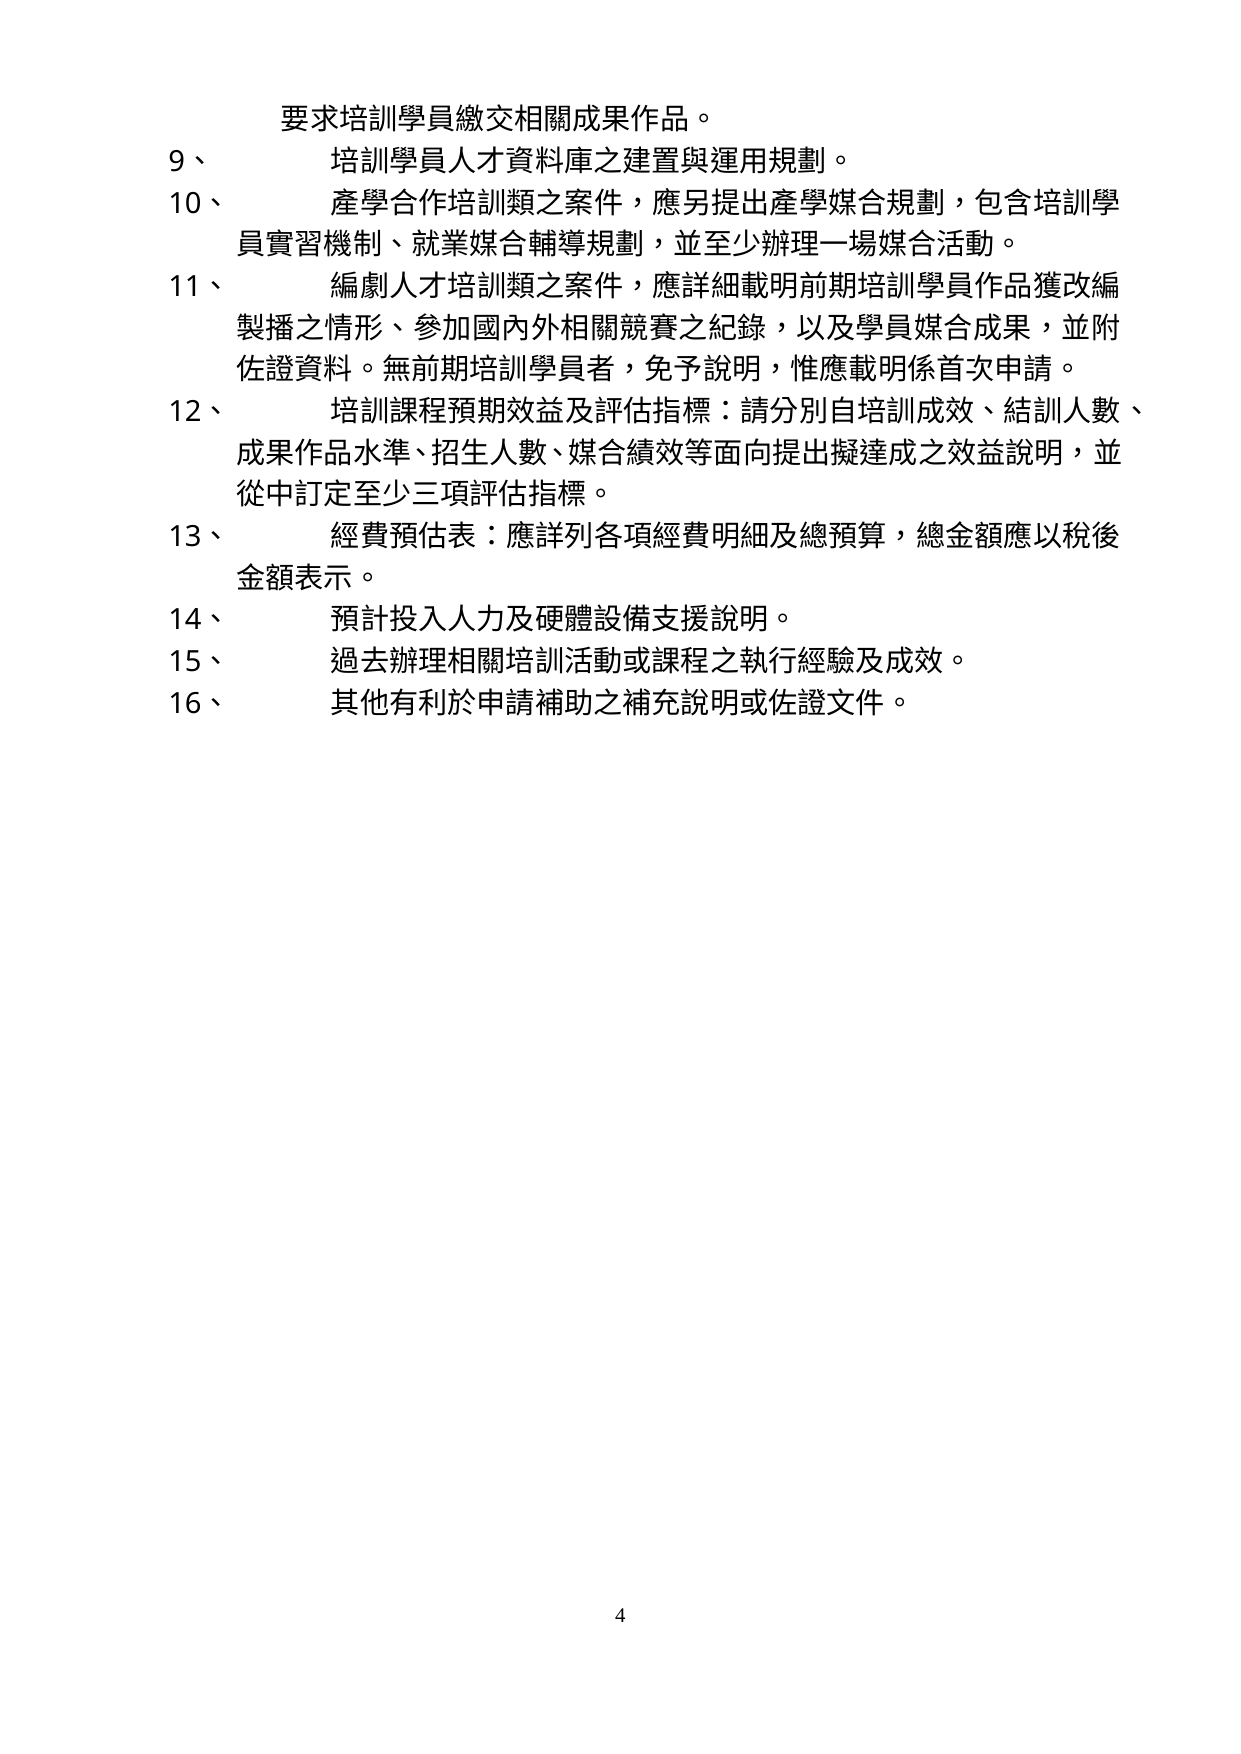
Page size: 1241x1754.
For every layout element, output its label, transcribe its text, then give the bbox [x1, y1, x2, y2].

list 過去辦理相關培訓活動或課程之執行經驗及成效。 [168, 638, 1122, 680]
list 經費預估表：應詳列各項經費明細及總預算，總金額應以稅後金額表示。 [168, 513, 1122, 596]
list 產學合作培訓類之案件，應另提出產學媒合規劃，包含培訓學員實習機制、就業媒合輔導規劃，並至少辦理一場媒合活動。 [168, 180, 1122, 263]
list 要求培訓學員繳交相關成果作品。 [222, 96, 1122, 138]
list 預計投入人力及硬體設備支援說明。 [168, 596, 1122, 638]
list 培訓課程預期效益及評估指標：請分別自培訓成效、結訓人數、成果作品水準、招生人數、媒合績效等面向提出擬達成之效益說明，並從中訂定至少三項評估指標。 [168, 388, 1122, 513]
list 其他有利於申請補助之補充說明或佐證文件。 [168, 680, 1122, 721]
list 培訓學員人才資料庫之建置與運用規劃。 [168, 138, 1122, 180]
list 編劇人才培訓類之案件，應詳細載明前期培訓學員作品獲改編製播之情形、參加國內外相關競賽之紀錄，以及學員媒合成果，並附佐證資料。無前期培訓學員者，免予說明，惟應載明係首次申請。 [168, 263, 1122, 388]
